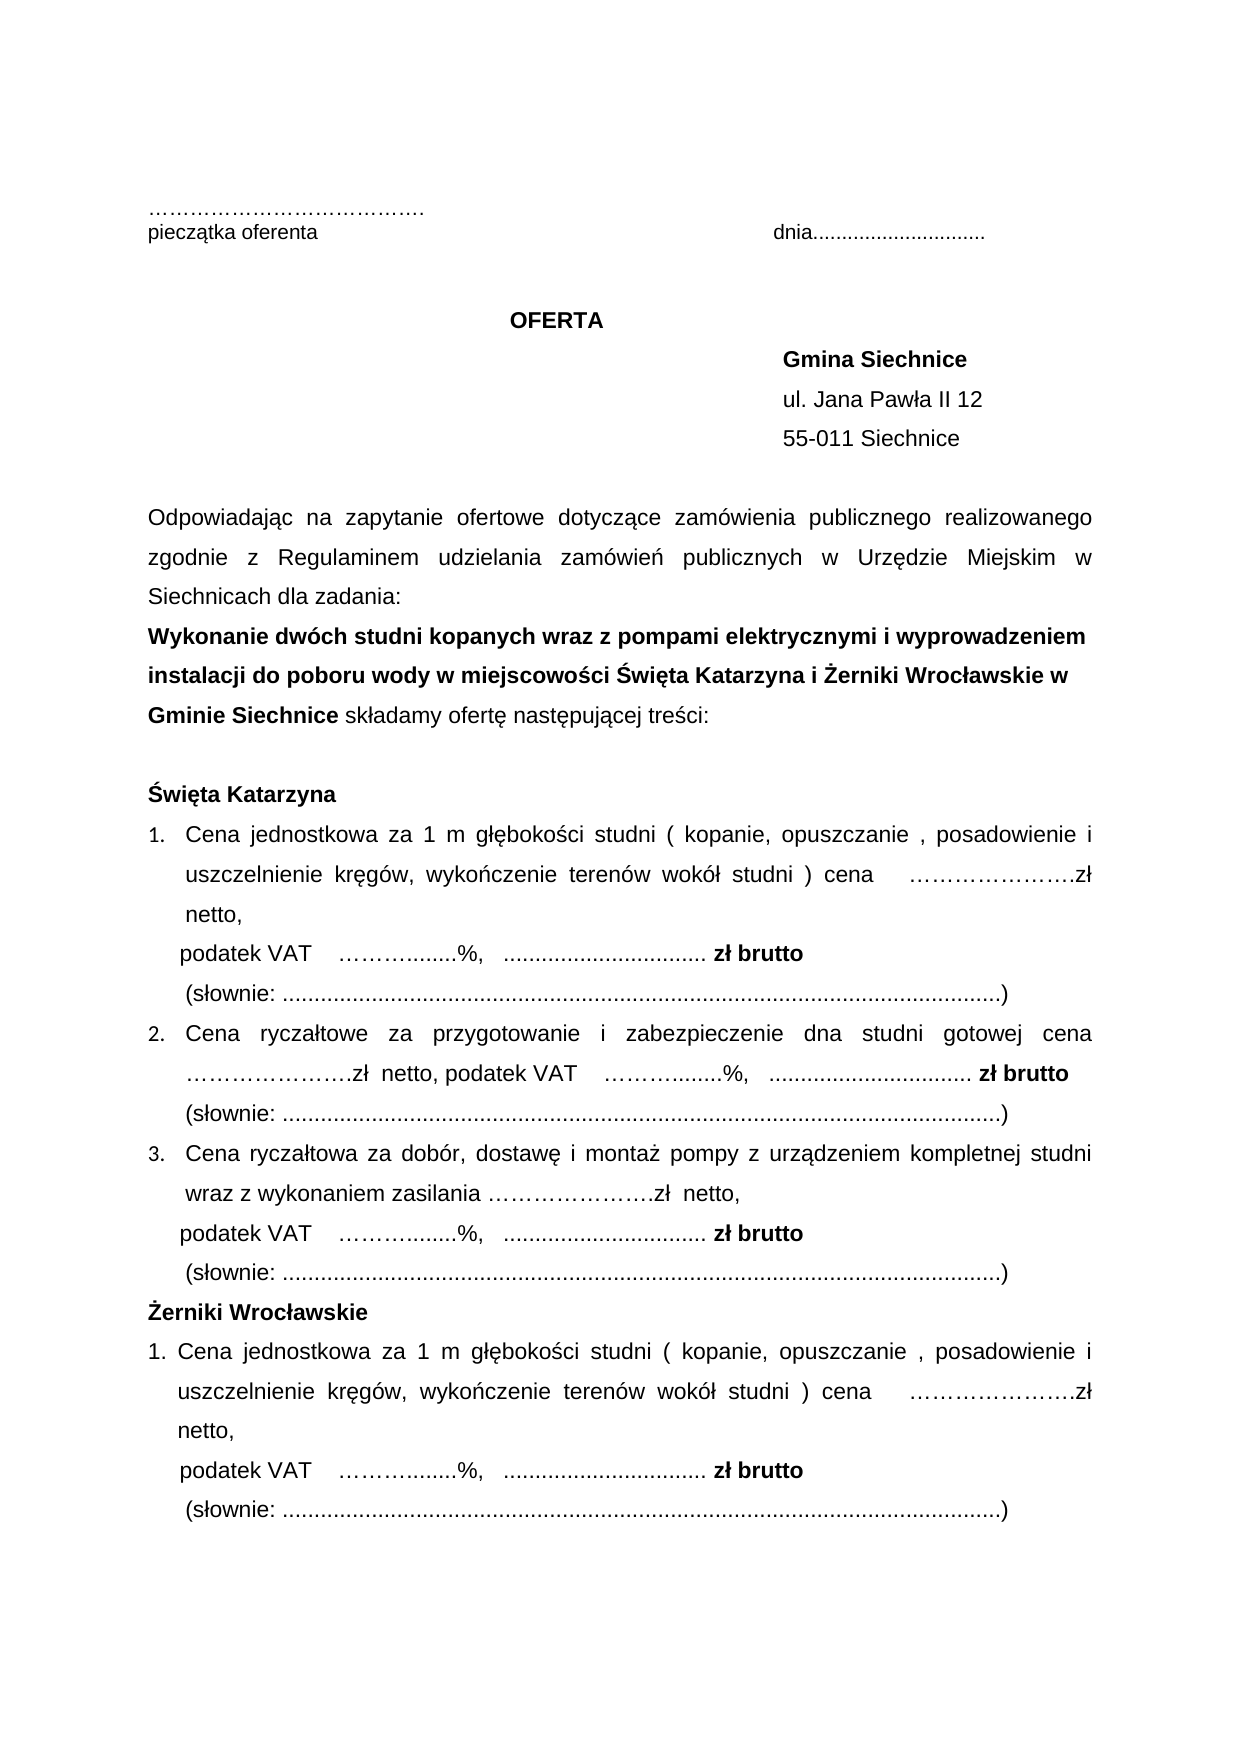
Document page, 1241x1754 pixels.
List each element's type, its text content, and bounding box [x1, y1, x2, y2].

text …………………………………. [148, 196, 1093, 219]
text OFERTA [148, 307, 1093, 333]
text (słownie: .................................................................................................................) [185, 1496, 1093, 1523]
text Wykonanie dwóch studni kopanych wraz z pompami elektrycznymi i wyprowadzeniem instalacji do poboru wody w miejscowości Święta Katarzyna i Żerniki Wrocławskie w Gminie Siechnice składamy ofertę następującej treści: [148, 623, 1093, 728]
text Gmina Siechnice [709, 346, 1093, 373]
text podatek VAT ………........%, ................................ zł brutto [148, 940, 1093, 967]
list Cena jednostkowa za 1 m głębokości studni ( kopanie, opuszczanie , posadowienie i uszczelnienie kręgów, wykończenie terenów wokół studni ) cena ………………….zł netto, [148, 1338, 1093, 1444]
text Żerniki Wrocławskie [148, 1299, 1093, 1325]
list Cena ryczałtowa za dobór, dostawę i montaż pompy z urządzeniem kompletnej studni wraz z wykonaniem zasilania ………………….zł netto, [148, 1139, 1093, 1207]
text (słownie: .................................................................................................................) [185, 980, 1093, 1006]
text pieczątka oferenta dnia.............................. [148, 219, 1093, 243]
text ul. Jana Pawła II 12 [709, 386, 1093, 412]
list Cena jednostkowa za 1 m głębokości studni ( kopanie, opuszczanie , posadowienie i uszczelnienie kręgów, wykończenie terenów wokół studni ) cena ………………….zł netto, [148, 820, 1093, 927]
text Odpowiadając na zapytanie ofertowe dotyczące zamówienia publicznego realizowanego zgodnie z Regulaminem udzielania zamówień publicznych w Urzędzie Miejskim w Siechnicach dla zadania: [148, 504, 1093, 609]
text podatek VAT ………........%, ................................ zł brutto [148, 1457, 1093, 1483]
text 55-011 Siechnice [709, 425, 1093, 452]
text (słownie: .................................................................................................................) [185, 1259, 1093, 1286]
text Święta Katarzyna [148, 781, 1093, 807]
text (słownie: .................................................................................................................) [185, 1100, 1093, 1126]
list Cena ryczałtowe za przygotowanie i zabezpieczenie dna studni gotowej cena ………………….zł netto, podatek VAT ………........%, ................................ zł brutto [148, 1019, 1093, 1087]
text podatek VAT ………........%, ................................ zł brutto [148, 1220, 1093, 1246]
